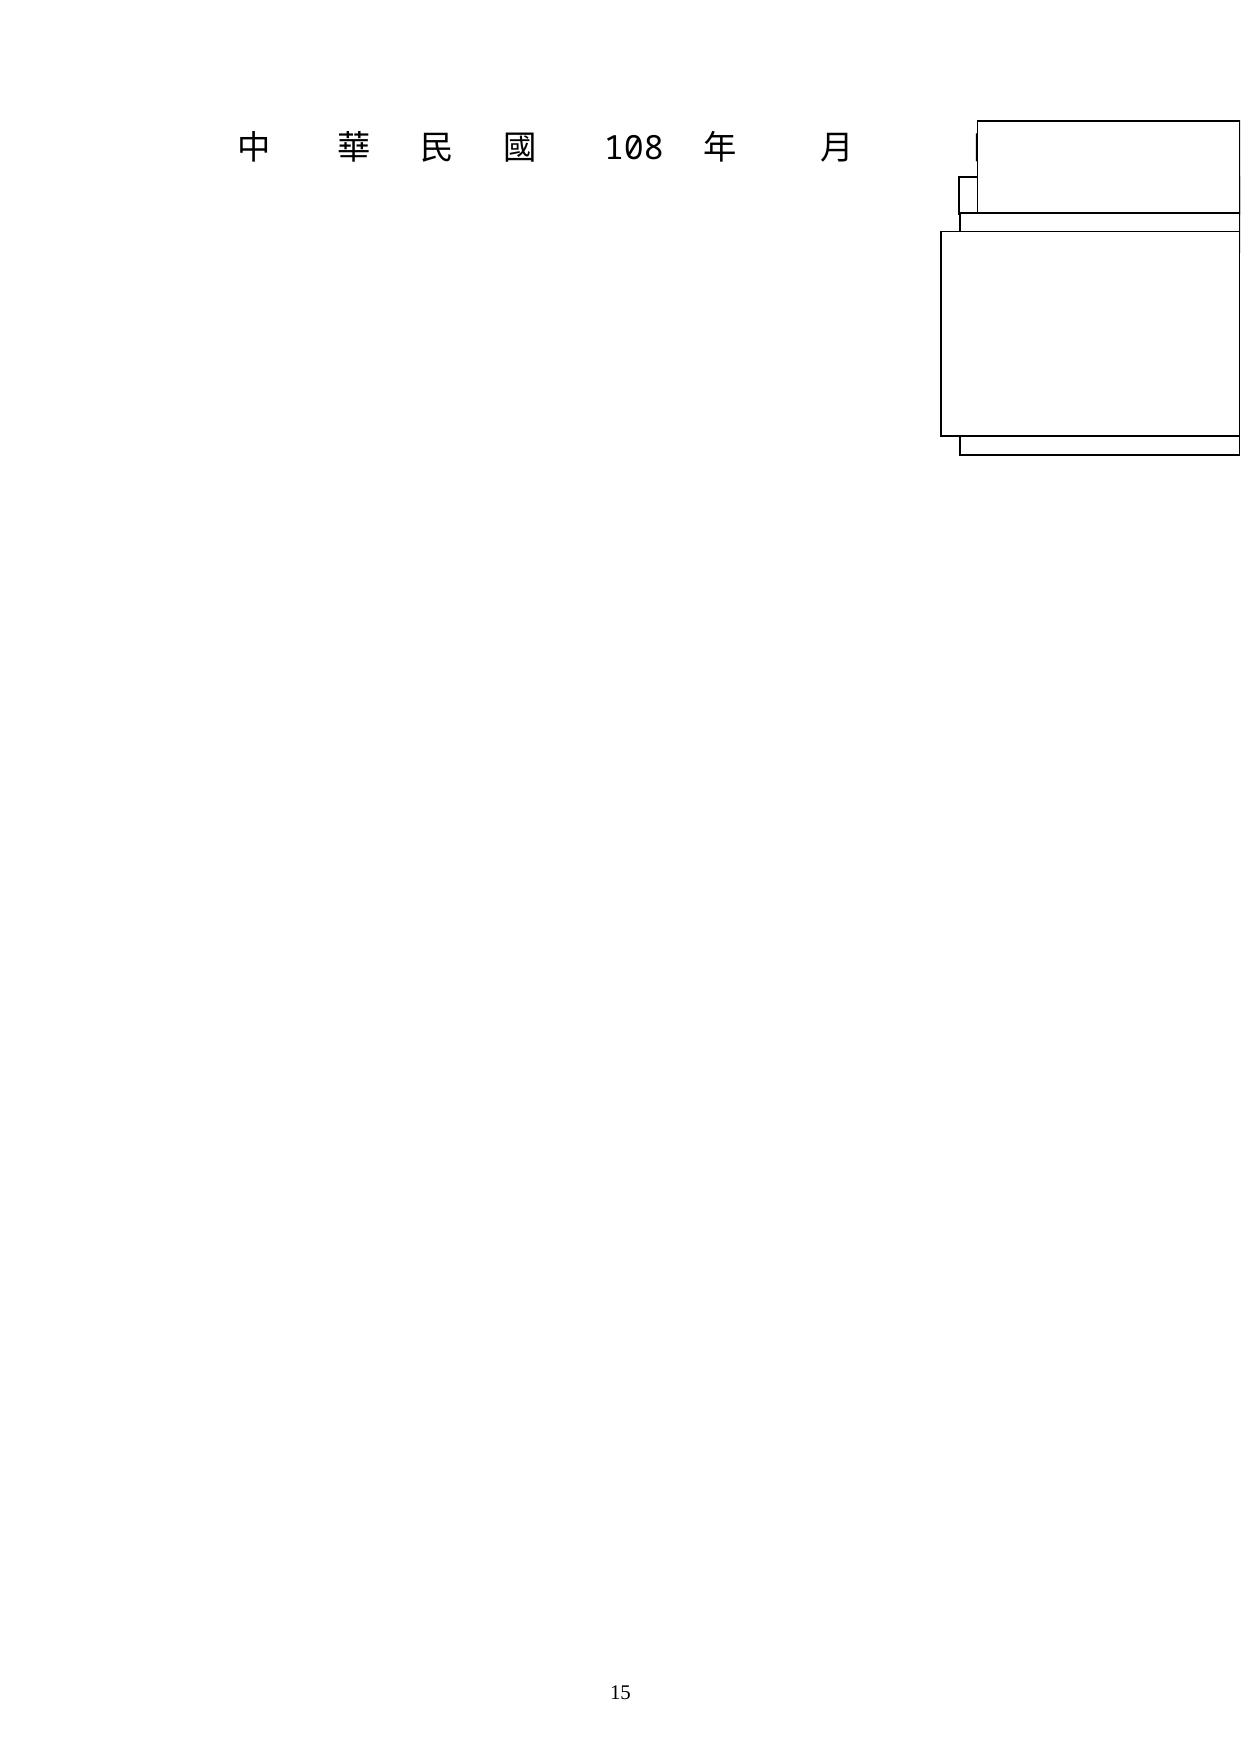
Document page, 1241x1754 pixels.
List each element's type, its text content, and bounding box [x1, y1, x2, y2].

text 中 華 民 國 108 年 月 日 [94, 103, 1146, 166]
text [942, 232, 1239, 435]
text [961, 437, 1239, 454]
text [961, 214, 1239, 231]
